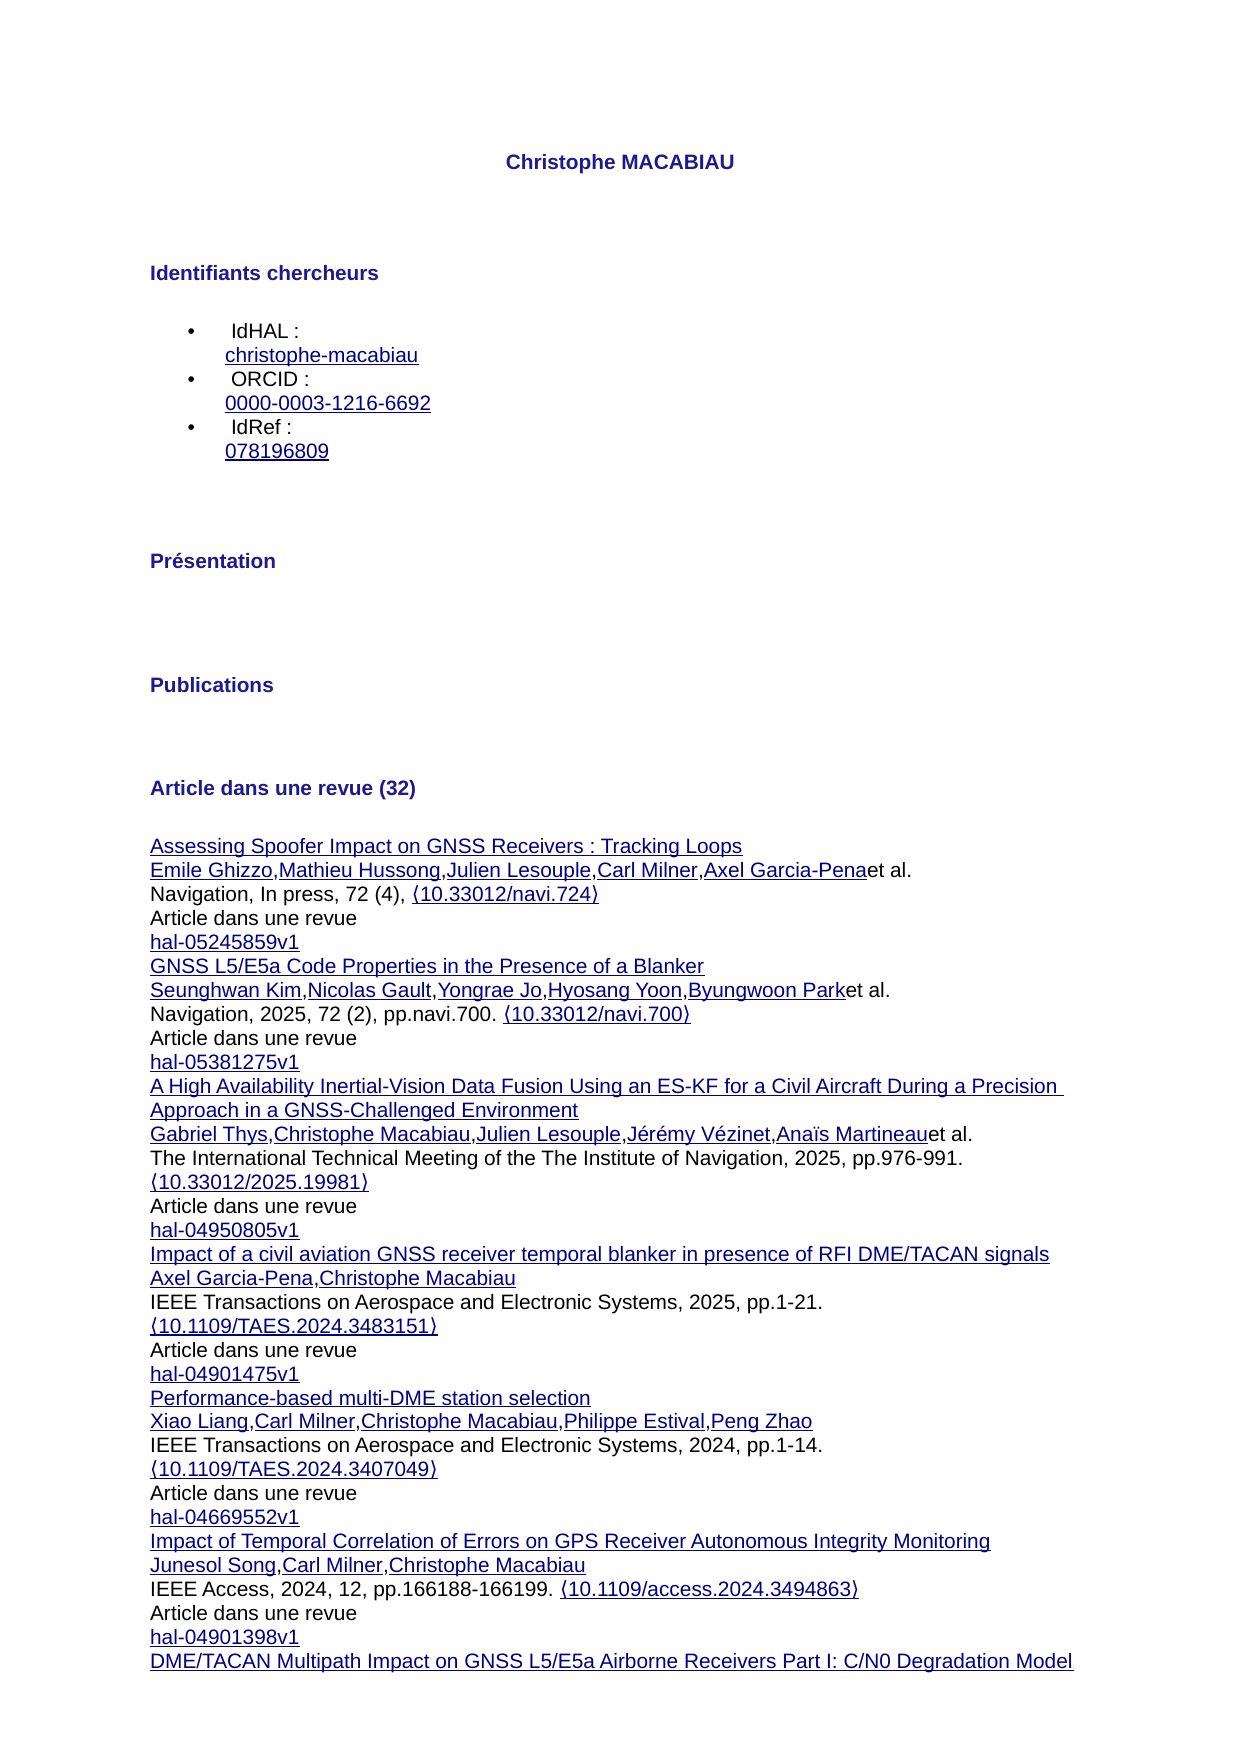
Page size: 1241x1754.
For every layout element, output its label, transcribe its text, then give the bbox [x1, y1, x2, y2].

subtitle Présentation [150, 549, 1090, 573]
list 0000-0003-1216-6692 [187, 391, 1090, 414]
list ORCID : [187, 367, 1090, 391]
table_cell Impact of a civil aviation GNSS receiver temporal blanker in presence of RFI DME/TACAN signals Axel Garcia-Pena,Christophe Macabiau IEEE Transactions on Aerospace and Electronic Systems, 2025, pp.1-21. ⟨10.1109/TAES.2024.3483151⟩ Article dans une revue hal-04901475v1 [150, 1242, 1090, 1385]
table_cell GNSS L5/E5a Code Properties in the Presence of a Blanker Seunghwan Kim,Nicolas Gault,Yongrae Jo,Hyosang Yoon,Byungwoon Parket al. Navigation, 2025, 72 (2), pp.navi.700. ⟨10.33012/navi.700⟩ Article dans une revue hal-05381275v1 [150, 954, 1090, 1074]
list 078196809 [187, 438, 1090, 462]
subtitle Christophe MACABIAU [150, 150, 1090, 174]
list IdHAL : [187, 319, 1090, 343]
list IdRef : [187, 414, 1090, 438]
table_cell DME/TACAN Multipath Impact on GNSS L5/E5a Airborne Receivers Part I: C/N0 Degradation Model [150, 1649, 1090, 1673]
subtitle Identifiants chercheurs [150, 260, 1090, 284]
subtitle Publications [150, 673, 1090, 697]
list christophe-macabiau [187, 343, 1090, 367]
table_header Assessing Spoofer Impact on GNSS Receivers : Tracking Loops Emile Ghizzo,Mathieu Hussong,Julien Lesouple,Carl Milner,Axel Garcia-Penaet al. Navigation, In press, 72 (4), ⟨10.33012/navi.724⟩ Article dans une revue hal-05245859v1 [150, 834, 1090, 954]
table_cell Performance-based multi-DME station selection Xiao Liang,Carl Milner,Christophe Macabiau,Philippe Estival,Peng Zhao IEEE Transactions on Aerospace and Electronic Systems, 2024, pp.1-14. ⟨10.1109/TAES.2024.3407049⟩ Article dans une revue hal-04669552v1 [150, 1385, 1090, 1529]
subtitle Article dans une revue (32) [150, 776, 1090, 800]
table_cell A High Availability Inertial-Vision Data Fusion Using an ES-KF for a Civil Aircraft During a Precision Approach in a GNSS-Challenged Environment Gabriel Thys,Christophe Macabiau,Julien Lesouple,Jérémy Vézinet,Anaïs Martineauet al. The International Technical Meeting of the The Institute of Navigation, 2025, pp.976-991. ⟨10.33012/2025.19981⟩ Article dans une revue hal-04950805v1 [150, 1074, 1090, 1242]
table_cell Impact of Temporal Correlation of Errors on GPS Receiver Autonomous Integrity Monitoring Junesol Song,Carl Milner,Christophe Macabiau IEEE Access, 2024, 12, pp.166188-166199. ⟨10.1109/access.2024.3494863⟩ Article dans une revue hal-04901398v1 [150, 1529, 1090, 1649]
